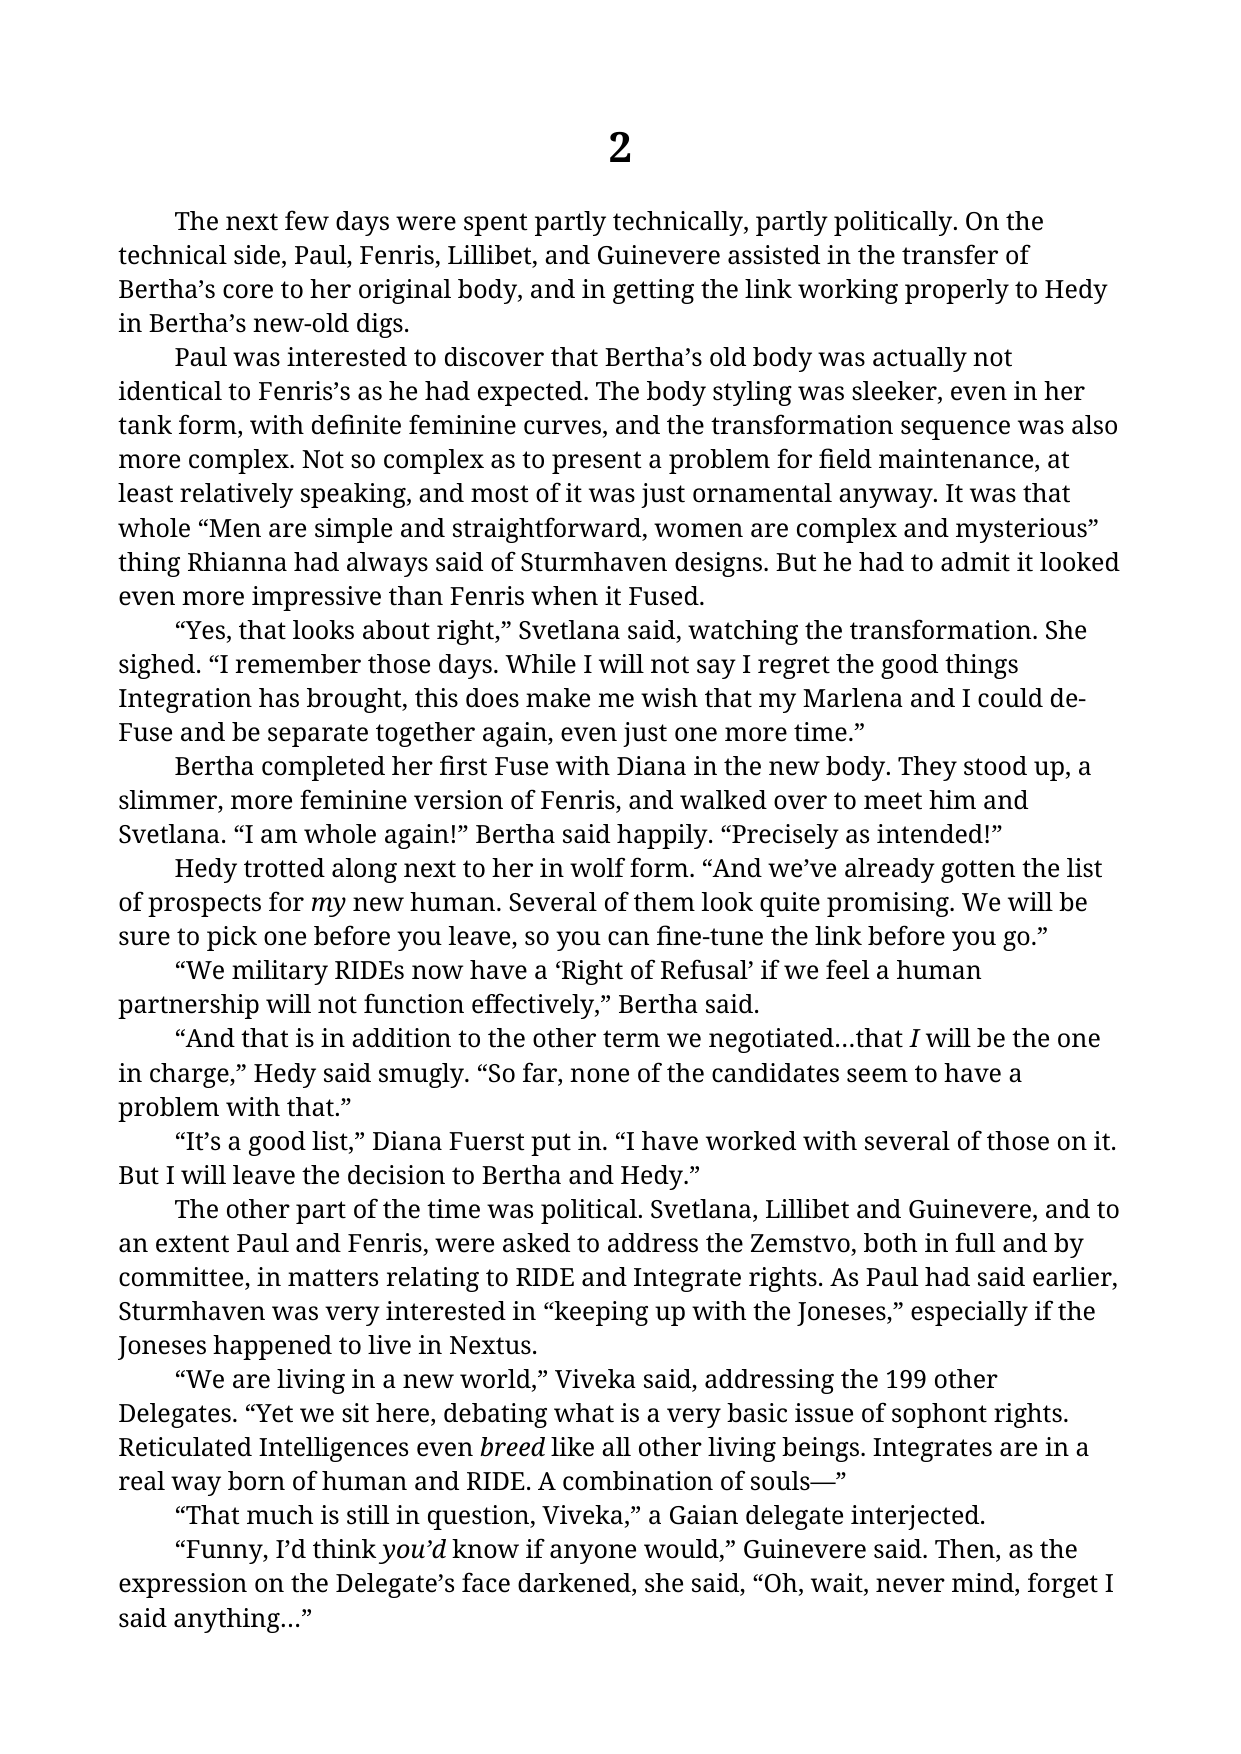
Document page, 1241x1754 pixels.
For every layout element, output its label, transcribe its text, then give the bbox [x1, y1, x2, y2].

text Hedy trotted along next to her in wolf form. “And we’ve already gotten the list of prospects for my new human. Several of them look quite promising. We will be sure to pick one before you leave, so you can fine-tune the link before you go.” [118, 851, 1122, 953]
text “And that is in addition to the other term we negotiated…that I will be the one in charge,” Hedy said smugly. “So far, none of the candidates seem to have a problem with that.” [118, 1021, 1122, 1123]
text “It’s a good list,” Diana Fuerst put in. “I have worked with several of those on it. But I will leave the decision to Bertha and Hedy.” [118, 1123, 1122, 1191]
text The other part of the time was political. Svetlana, Lillibet and Guinevere, and to an extent Paul and Fenris, were asked to address the Zemstvo, both in full and by committee, in matters relating to RIDE and Integrate rights. As Paul had said earlier, Sturmhaven was very interested in “keeping up with the Joneses,” especially if the Joneses happened to live in Nextus. [118, 1191, 1122, 1362]
text “We are living in a new world,” Viveka said, addressing the 199 other Delegates. “Yet we sit here, debating what is a very basic issue of sophont rights. Reticulated Intelligences even breed like all other living beings. Integrates are in a real way born of human and RIDE. A combination of souls—” [118, 1362, 1122, 1498]
text 2 [118, 118, 1122, 175]
text The next few days were spent partly technically, partly politically. On the technical side, Paul, Fenris, Lillibet, and Guinevere assisted in the transfer of Bertha’s core to her original body, and in getting the link working properly to Hedy in Bertha’s new-old digs. [118, 204, 1122, 340]
text “Funny, I’d think you’d know if anyone would,” Guinevere said. Then, as the expression on the Delegate’s face darkened, she said, “Oh, wait, never mind, forget I said anything…” [118, 1532, 1122, 1634]
text Paul was interested to discover that Bertha’s old body was actually not identical to Fenris’s as he had expected. The body styling was sleeker, even in her tank form, with definite feminine curves, and the transformation sequence was also more complex. Not so complex as to present a problem for field maintenance, at least relatively speaking, and most of it was just ornamental anyway. It was that whole “Men are simple and straightforward, women are complex and mysterious” thing Rhianna had always said of Sturmhaven designs. But he had to admit it looked even more impressive than Fenris when it Fused. [118, 340, 1122, 612]
text “We military RIDEs now have a ‘Right of Refusal’ if we feel a human partnership will not function effectively,” Bertha said. [118, 953, 1122, 1021]
text “That much is still in question, Viveka,” a Gaian delegate interjected. [118, 1498, 1122, 1532]
text Bertha completed her first Fuse with Diana in the new body. They stood up, a slimmer, more feminine version of Fenris, and walked over to meet him and Svetlana. “I am whole again!” Bertha said happily. “Precisely as intended!” [118, 749, 1122, 851]
text “Yes, that looks about right,” Svetlana said, watching the transformation. She sighed. “I remember those days. While I will not say I regret the good things Integration has brought, this does make me wish that my Marlena and I could de-Fuse and be separate together again, even just one more time.” [118, 612, 1122, 749]
